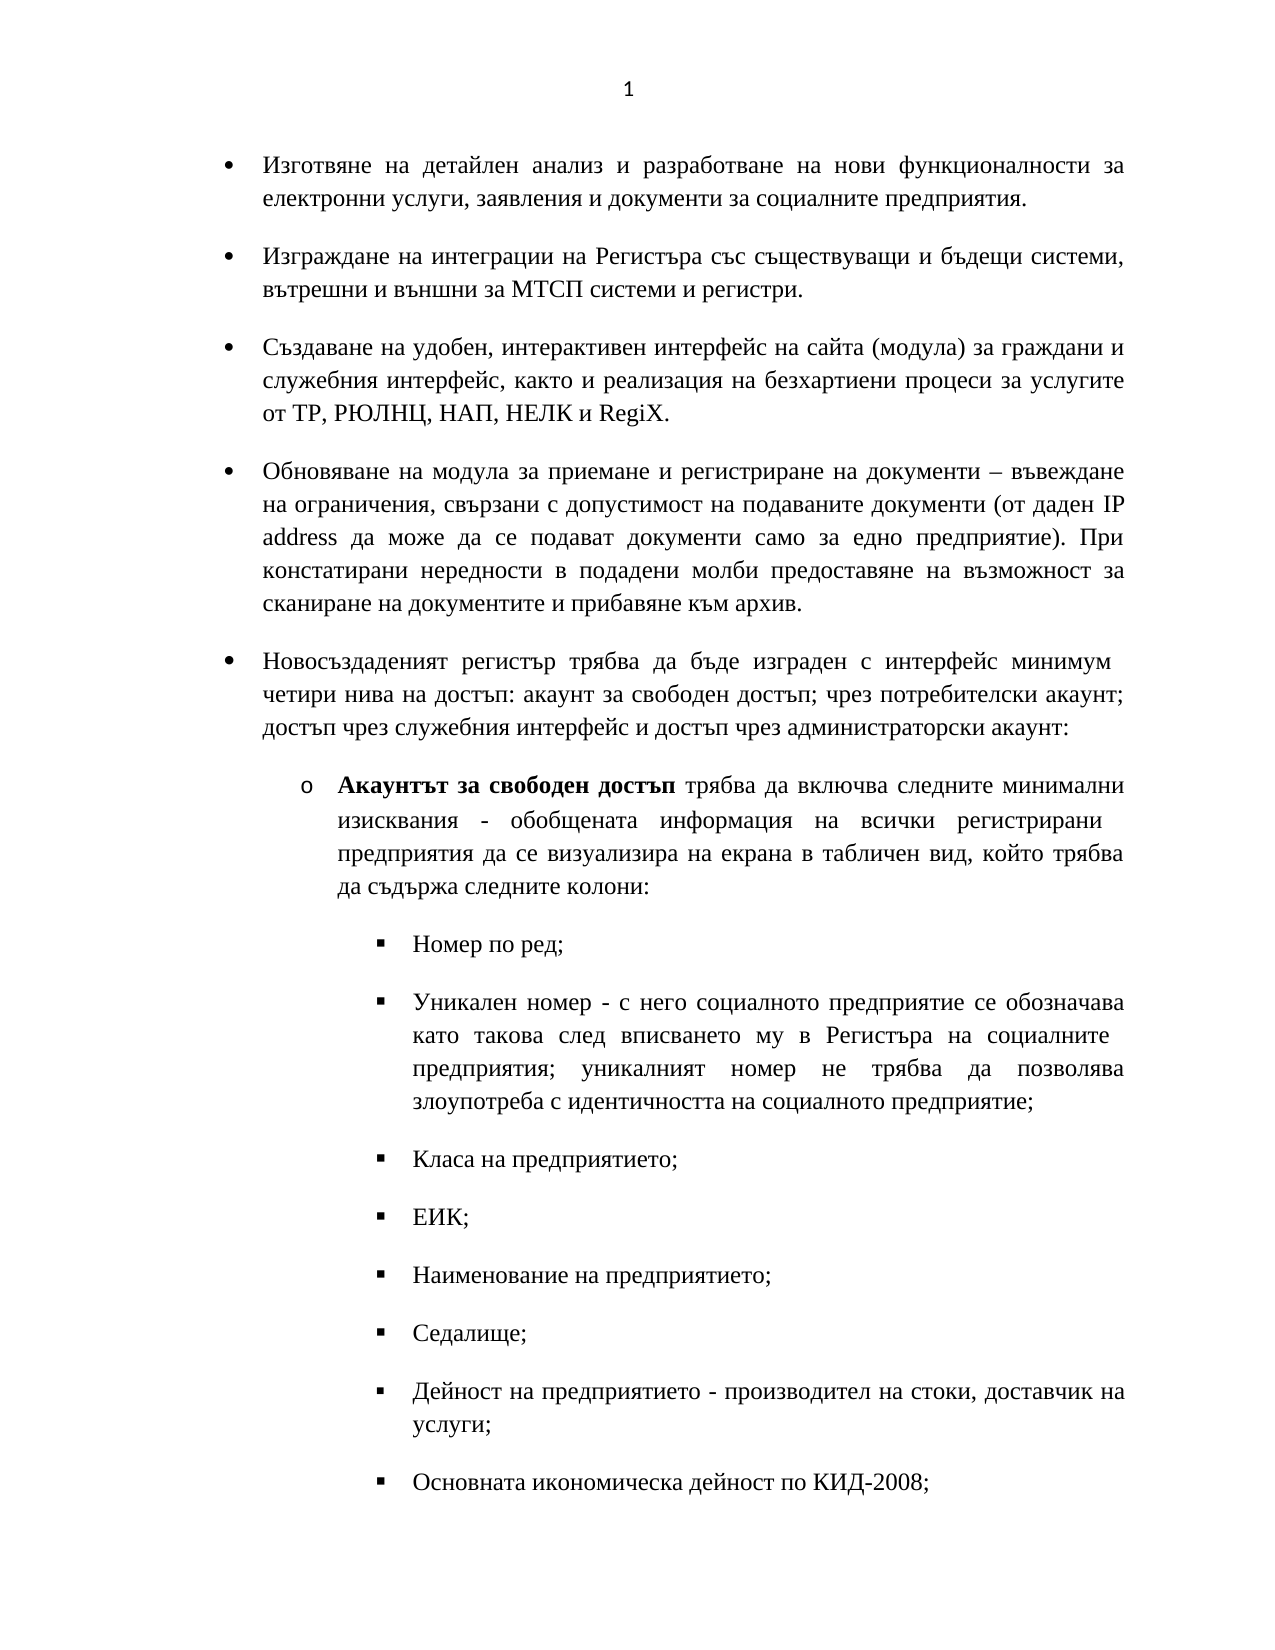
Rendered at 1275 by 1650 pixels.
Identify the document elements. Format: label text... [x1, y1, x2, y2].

list Изготвяне на детайлен анализ и разработване на нови функционалности за електронни услуги, заявления и документи за социалните предприятия. [225, 150, 1125, 212]
list Дейност на предприятието - производител на стоки, доставчик на услуги; [375, 1376, 1125, 1438]
list Номер по ред; [375, 929, 1125, 958]
list ЕИК; [375, 1202, 1125, 1231]
list Изграждане на интеграции на Регистъра със съществуващи и бъдещи системи, вътрешни и външни за МТСП системи и регистри. [225, 241, 1125, 303]
list Акаунтът за свободен достъп трябва да включва следните минимални изисквания - обобщената информация на всички регистрирани предприятия да се визуализира на екрана в табличен вид, който трябва да съдържа следните колони: [300, 770, 1125, 899]
list Класа на предприятието; [375, 1144, 1125, 1173]
list Новосъздаденият регистър трябва да бъде изграден с интерфейс минимум четири нива на достъп: акаунт за свободен достъп; чрез потребителски акаунт; достъп чрез служебния интерфейс и достъп чрез администраторски акаунт: [225, 646, 1125, 741]
list Наименование на предприятието; [375, 1260, 1125, 1289]
list Седалище; [375, 1318, 1125, 1347]
list Създаване на удобен, интерактивен интерфейс на сайта (модула) за граждани и служебния интерфейс, както и реализация на безхартиени процеси за услугите от ТР, РЮЛНЦ, НАП, НЕЛК и RegiX. [225, 332, 1125, 427]
list Основната икономическа дейност по КИД-2008; [375, 1467, 1125, 1496]
list Обновяване на модула за приемане и регистриране на документи – въвеждане на ограничения, свързани с допустимост на подаваните документи (от даден IP address да може да се подават документи само за едно предприятие). При констатирани нередности в подадени молби предоставяне на възможност за сканиране на документите и прибавяне към архив. [225, 456, 1125, 617]
list Уникален номер - с него социалното предприятие се обозначава като такова след вписването му в Регистъра на социалните предприятия; уникалният номер не трябва да позволява злоупотреба с идентичността на социалното предприятие; [375, 987, 1125, 1115]
